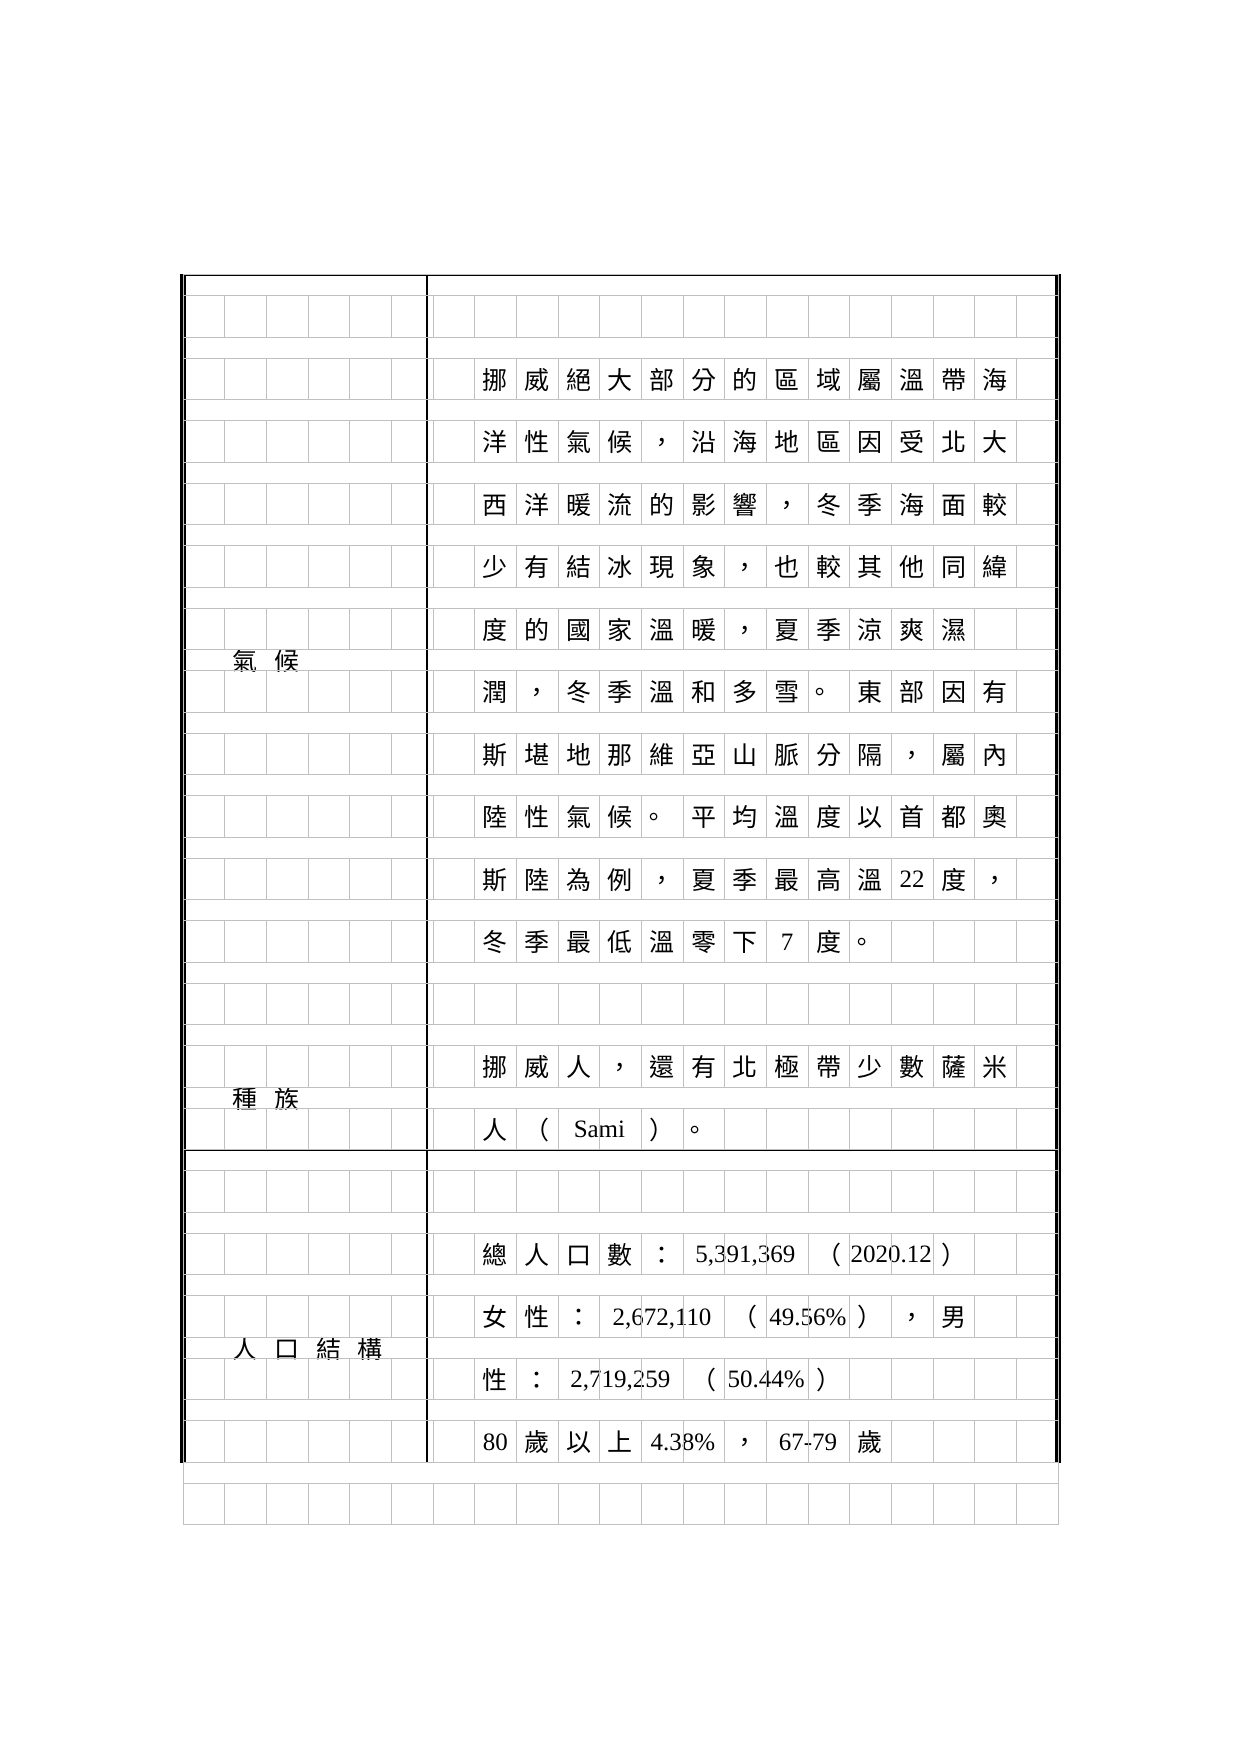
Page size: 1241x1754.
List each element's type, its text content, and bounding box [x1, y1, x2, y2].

table_cell 種族 [267, 1109, 308, 1149]
table_cell 挪威人，還有北極帶少數薩米人（Sami）。 [1017, 1109, 1055, 1149]
table_cell 氣候 [186, 650, 279, 670]
table_cell 氣候 [392, 296, 426, 337]
table_cell 人口結構 [267, 1171, 308, 1212]
table_cell 挪威絕大部分的區域屬溫帶海洋性氣候，沿海地區因受北大西洋暖流的影響，冬季海面較少有結冰現象，也較其他同緯度的國家溫暖，夏季涼爽濕潤，冬季溫和多雪。東部因有斯堪地那維亞山脈分隔，屬內陸性氣候。平均溫度以首都奧斯陸為例，夏季最高溫22度，冬季最低溫零下7度。 [428, 775, 1055, 795]
table_cell 挪威人，還有北極帶少數薩米人（Sami）。 [767, 1046, 808, 1087]
table_cell 人口結構 [392, 1171, 426, 1212]
table_cell 種族 [278, 1098, 282, 1108]
table_cell 氣候 [309, 546, 349, 587]
table_cell 挪威絕大部分的區域屬溫帶海洋性氣候，沿海地區因受北大西洋暖流的影響，冬季海面較少有結冰現象，也較其他同緯度的國家溫暖，夏季涼爽濕潤，冬季溫和多雪。東部因有斯堪地那維亞山脈分隔，屬內陸性氣候。平均溫度以首都奧斯陸為例，夏季最高溫22度，冬季最低溫零下7度。 [428, 650, 1055, 670]
table_cell 氣候 [267, 359, 308, 399]
table_cell 挪威人，還有北極帶少數薩米人（Sami）。 [1017, 1046, 1055, 1087]
table_cell 挪威人，還有北極帶少數薩米人（Sami）。 [809, 984, 849, 1024]
table_cell 氣候 [267, 796, 308, 837]
table_cell 種族 [186, 1088, 237, 1108]
table_cell 氣候 [392, 484, 426, 524]
table_cell 氣候 [225, 359, 266, 399]
table_cell 氣候 [225, 859, 266, 899]
table_cell 氣候 [392, 921, 426, 962]
table_cell 氣候 [309, 859, 349, 899]
table_cell 挪威人，還有北極帶少數薩米人（Sami）。 [684, 1109, 724, 1149]
table_cell 氣候 [350, 296, 391, 337]
table_cell 總人口數：5,391,369（2020.12） 女性：2,672,110（49.56%），男性：2,719,259（50.44%） 80歲以上4.38%，67-79歲11.37%，45-66歲28.04%，16-44歲37.93%，6-15歲11.89%，0-5歲6.37% [428, 1275, 1055, 1295]
table_cell 挪威絕大部分的區域屬溫帶海洋性氣候，沿海地區因受北大西洋暖流的影響，冬季海面較少有結冰現象，也較其他同緯度的國家溫暖，夏季涼爽濕潤，冬季溫和多雪。東部因有斯堪地那維亞山脈分隔，屬內陸性氣候。平均溫度以首都奧斯陸為例，夏季最高溫22度，冬季最低溫零下7度。 [428, 838, 1055, 858]
table_cell 挪威人，還有北極帶少數薩米人（Sami）。 [600, 1109, 641, 1149]
table_cell 氣候 [186, 859, 224, 899]
table_cell 挪威人，還有北極帶少數薩米人（Sami）。 [809, 1109, 849, 1149]
table_cell 氣候 [392, 359, 426, 399]
table_cell 氣候 [392, 609, 426, 649]
table_cell 氣候 [267, 671, 308, 712]
table_cell 挪威人，還有北極帶少數薩米人（Sami）。 [428, 963, 1055, 983]
table_cell 挪威人，還有北極帶少數薩米人（Sami）。 [475, 1109, 516, 1149]
table_cell 人口結構 [350, 1421, 391, 1462]
table_cell 氣候 [225, 546, 266, 587]
table_cell 人口結構 [267, 1234, 308, 1274]
table_cell 氣候 [186, 359, 224, 399]
table_cell 總人口數：5,391,369（2020.12） 女性：2,672,110（49.56%），男性：2,719,259（50.44%） 80歲以上4.38%，67-79歲11.37%，45-66歲28.04%，16-44歲37.93%，6-15歲11.89%，0-5歲6.37% [428, 1400, 1055, 1420]
table_cell 人口結構 [186, 1275, 426, 1295]
table_cell 人口結構 [238, 1346, 251, 1358]
table_cell 種族 [267, 984, 308, 1024]
table_cell 人口結構 [186, 1338, 243, 1358]
table_cell 氣候 [267, 734, 308, 774]
table_cell 氣候 [309, 359, 349, 399]
table_cell 氣候 [350, 859, 391, 899]
table_cell 人口結構 [225, 1359, 266, 1399]
table_cell 挪威人，還有北極帶少數薩米人（Sami）。 [767, 984, 808, 1024]
table_cell 挪威人，還有北極帶少數薩米人（Sami）。 [725, 984, 766, 1024]
table_cell 挪威人，還有北極帶少數薩米人（Sami）。 [725, 1046, 766, 1087]
table_cell 總人口數：5,391,369（2020.12） 女性：2,672,110（49.56%），男性：2,719,259（50.44%） 80歲以上4.38%，67-79歲11.37%，45-66歲28.04%，16-44歲37.93%，6-15歲11.89%，0-5歲6.37% [428, 1213, 1055, 1233]
table_cell 人口結構 [245, 1338, 362, 1358]
table_cell 氣候 [225, 734, 266, 774]
table_cell 氣候 [225, 796, 266, 837]
table_cell 氣候 [267, 609, 308, 649]
table_cell 氣候 [225, 671, 266, 712]
table_cell 挪威人，還有北極帶少數薩米人（Sami）。 [428, 1025, 1055, 1045]
table_cell 人口結構 [350, 1171, 391, 1212]
table_cell 種族 [392, 1046, 426, 1087]
table_cell 氣候 [350, 734, 391, 774]
table_cell 種族 [309, 1046, 349, 1087]
table_cell 種族 [309, 1109, 349, 1149]
table_cell 種族 [350, 1046, 391, 1087]
table_cell 人口結構 [364, 1338, 373, 1358]
table_cell 氣候 [279, 650, 426, 670]
table_cell 氣候 [186, 338, 426, 358]
table_cell 挪威絕大部分的區域屬溫帶海洋性氣候，沿海地區因受北大西洋暖流的影響，冬季海面較少有結冰現象，也較其他同緯度的國家溫暖，夏季涼爽濕潤，冬季溫和多雪。東部因有斯堪地那維亞山脈分隔，屬內陸性氣候。平均溫度以首都奧斯陸為例，夏季最高溫22度，冬季最低溫零下7度。 [428, 525, 1055, 545]
table_cell 人口結構 [267, 1296, 308, 1337]
table_cell 人口結構 [225, 1421, 266, 1462]
table_cell 氣候 [186, 463, 426, 483]
table_cell 種族 [225, 984, 266, 1024]
table_cell 挪威人，還有北極帶少數薩米人（Sami）。 [934, 984, 974, 1024]
table_cell 人口結構 [374, 1338, 426, 1358]
table_cell 氣候 [267, 421, 308, 462]
table_cell 挪威人，還有北極帶少數薩米人（Sami）。 [642, 984, 683, 1024]
table_cell 挪威人，還有北極帶少數薩米人（Sami）。 [559, 984, 599, 1024]
table_cell 挪威人，還有北極帶少數薩米人（Sami）。 [475, 1046, 516, 1087]
table_cell 種族 [350, 1109, 391, 1149]
table_cell 種族 [267, 1046, 308, 1087]
table_cell 挪威絕大部分的區域屬溫帶海洋性氣候，沿海地區因受北大西洋暖流的影響，冬季海面較少有結冰現象，也較其他同緯度的國家溫暖，夏季涼爽濕潤，冬季溫和多雪。東部因有斯堪地那維亞山脈分隔，屬內陸性氣候。平均溫度以首都奧斯陸為例，夏季最高溫22度，冬季最低溫零下7度。 [428, 400, 1055, 420]
table_cell 挪威人，還有北極帶少數薩米人（Sami）。 [434, 1109, 474, 1149]
table_cell 挪威人，還有北極帶少數薩米人（Sami）。 [850, 984, 891, 1024]
table_cell 氣候 [186, 921, 224, 962]
table_cell 種族 [392, 1109, 426, 1149]
table_cell 總人口數：5,391,369（2020.12） 女性：2,672,110（49.56%），男性：2,719,259（50.44%） 80歲以上4.38%，67-79歲11.37%，45-66歲28.04%，16-44歲37.93%，6-15歲11.89%，0-5歲6.37% [428, 1338, 1055, 1358]
table_cell 挪威絕大部分的區域屬溫帶海洋性氣候，沿海地區因受北大西洋暖流的影響，冬季海面較少有結冰現象，也較其他同緯度的國家溫暖，夏季涼爽濕潤，冬季溫和多雪。東部因有斯堪地那維亞山脈分隔，屬內陸性氣候。平均溫度以首都奧斯陸為例，夏季最高溫22度，冬季最低溫零下7度。 [428, 588, 1055, 608]
table_cell 氣候 [186, 546, 224, 587]
table_cell 氣候 [392, 734, 426, 774]
table_cell 挪威人，還有北極帶少數薩米人（Sami）。 [559, 1109, 599, 1149]
table_cell 氣候 [392, 421, 426, 462]
table_cell 氣候 [350, 421, 391, 462]
table_cell 種族 [392, 984, 426, 1024]
table_cell 人口結構 [350, 1296, 391, 1337]
table_cell 氣候 [225, 421, 266, 462]
table_cell 人口結構 [186, 1359, 224, 1399]
table_cell 氣候 [392, 796, 426, 837]
table_cell 人口結構 [225, 1171, 266, 1212]
table_cell 氣候 [350, 546, 391, 587]
table_cell 挪威人，還有北極帶少數薩米人（Sami）。 [600, 984, 641, 1024]
table_cell 氣候 [225, 921, 266, 962]
table_cell 種族 [186, 984, 224, 1024]
table_cell 氣候 [309, 296, 349, 337]
table_cell 挪威人，還有北極帶少數薩米人（Sami）。 [975, 1109, 1016, 1149]
table_cell 氣候 [350, 671, 391, 712]
table_cell 氣候 [186, 296, 224, 337]
table_cell 氣候 [225, 296, 266, 337]
table_cell 種族 [186, 1025, 426, 1045]
table_cell 種族 [186, 1046, 224, 1087]
table_cell 種族 [225, 1109, 266, 1149]
table_cell 人口結構 [309, 1171, 349, 1212]
table_cell 挪威人，還有北極帶少數薩米人（Sami）。 [850, 1046, 891, 1087]
table_cell 挪威人，還有北極帶少數薩米人（Sami）。 [934, 1046, 974, 1087]
table_cell 種族 [225, 1046, 266, 1087]
table_cell 氣候 [225, 484, 266, 524]
table_cell 氣候 [186, 484, 224, 524]
table_cell 氣候 [267, 921, 308, 962]
table_cell 氣候 [267, 859, 308, 899]
table_cell 氣候 [186, 609, 224, 649]
table_cell 氣候 [309, 484, 349, 524]
table_cell 挪威絕大部分的區域屬溫帶海洋性氣候，沿海地區因受北大西洋暖流的影響，冬季海面較少有結冰現象，也較其他同緯度的國家溫暖，夏季涼爽濕潤，冬季溫和多雪。東部因有斯堪地那維亞山脈分隔，屬內陸性氣候。平均溫度以首都奧斯陸為例，夏季最高溫22度，冬季最低溫零下7度。 [428, 713, 1055, 733]
table_cell 人口結構 [267, 1359, 308, 1399]
table_cell 挪威人，還有北極帶少數薩米人（Sami）。 [892, 1046, 933, 1087]
table_cell 挪威人，還有北極帶少數薩米人（Sami）。 [517, 1046, 558, 1087]
table_cell 種族 [350, 984, 391, 1024]
table_cell 人口結構 [279, 1342, 294, 1355]
table_cell 氣候 [309, 796, 349, 837]
table_cell 挪威人，還有北極帶少數薩米人（Sami）。 [934, 1109, 974, 1149]
table_cell 氣候 [267, 296, 308, 337]
table_cell 人口結構 [186, 1151, 426, 1170]
table_cell 人口結構 [309, 1296, 349, 1337]
table_cell 人口結構 [186, 1234, 224, 1274]
table_cell 氣候 [186, 796, 224, 837]
table_cell 氣候 [186, 775, 426, 795]
table_cell 氣候 [309, 421, 349, 462]
table_cell 氣候 [186, 713, 426, 733]
table_cell 氣候 [392, 859, 426, 899]
table_cell 氣候 [392, 546, 426, 587]
table_cell 總人口數：5,391,369（2020.12） 女性：2,672,110（49.56%），男性：2,719,259（50.44%） 80歲以上4.38%，67-79歲11.37%，45-66歲28.04%，16-44歲37.93%，6-15歲11.89%，0-5歲6.37% [428, 1151, 1055, 1170]
table_cell 挪威人，還有北極帶少數薩米人（Sami）。 [517, 1109, 558, 1149]
table_cell 人口結構 [186, 1296, 224, 1337]
table_cell 挪威人，還有北極帶少數薩米人（Sami）。 [767, 1109, 808, 1149]
table_cell 挪威人，還有北極帶少數薩米人（Sami）。 [434, 984, 474, 1024]
table_cell 人口結構 [309, 1234, 349, 1274]
table_cell 氣候 [350, 359, 391, 399]
table_cell 人口結構 [392, 1359, 426, 1399]
table_cell 種族 [186, 963, 426, 983]
table_cell 人口結構 [392, 1421, 426, 1462]
table_cell 挪威人，還有北極帶少數薩米人（Sami）。 [892, 984, 933, 1024]
table_cell 氣候 [186, 734, 224, 774]
table_cell 氣候 [186, 400, 426, 420]
table_cell 種族 [250, 1088, 280, 1108]
table_cell 挪威人，還有北極帶少數薩米人（Sami）。 [809, 1046, 849, 1087]
table_cell 人口結構 [225, 1234, 266, 1274]
table_cell 人口結構 [186, 1400, 426, 1420]
table_cell 挪威人，還有北極帶少數薩米人（Sami）。 [600, 1046, 641, 1087]
table_cell 氣候 [350, 796, 391, 837]
table_cell 挪威人，還有北極帶少數薩米人（Sami）。 [1017, 984, 1055, 1024]
table_cell 挪威人，還有北極帶少數薩米人（Sami）。 [428, 1088, 1055, 1108]
table_cell 人口結構 [225, 1296, 266, 1337]
table_cell 挪威人，還有北極帶少數薩米人（Sami）。 [684, 1046, 724, 1087]
table_cell 氣候 [309, 921, 349, 962]
table_cell 氣候 [186, 525, 426, 545]
table_cell 種族 [239, 1088, 248, 1108]
table_cell 人口結構 [186, 1213, 426, 1233]
table_cell 氣候 [186, 588, 426, 608]
table_cell 氣候 [309, 734, 349, 774]
table_cell 種族 [309, 984, 349, 1024]
table_cell 挪威人，還有北極帶少數薩米人（Sami）。 [975, 1046, 1016, 1087]
table_cell 挪威絕大部分的區域屬溫帶海洋性氣候，沿海地區因受北大西洋暖流的影響，冬季海面較少有結冰現象，也較其他同緯度的國家溫暖，夏季涼爽濕潤，冬季溫和多雪。東部因有斯堪地那維亞山脈分隔，屬內陸性氣候。平均溫度以首都奧斯陸為例，夏季最高溫22度，冬季最低溫零下7度。 [428, 338, 1055, 358]
table_cell 人口結構 [309, 1359, 349, 1399]
table_cell 氣候 [186, 276, 426, 295]
table_cell 人口結構 [350, 1234, 391, 1274]
table_cell 挪威人，還有北極帶少數薩米人（Sami）。 [975, 984, 1016, 1024]
table_cell 氣候 [309, 671, 349, 712]
table_cell 挪威人，還有北極帶少數薩米人（Sami）。 [642, 1046, 683, 1087]
table_cell 氣候 [186, 671, 224, 712]
table_cell 挪威人，還有北極帶少數薩米人（Sami）。 [684, 984, 724, 1024]
table_cell 挪威人，還有北極帶少數薩米人（Sami）。 [559, 1046, 599, 1087]
table_cell 挪威人，還有北極帶少數薩米人（Sami）。 [892, 1109, 933, 1149]
table_cell 人口結構 [392, 1234, 426, 1274]
table_cell 挪威人，還有北極帶少數薩米人（Sami）。 [517, 984, 558, 1024]
table_cell 挪威絕大部分的區域屬溫帶海洋性氣候，沿海地區因受北大西洋暖流的影響，冬季海面較少有結冰現象，也較其他同緯度的國家溫暖，夏季涼爽濕潤，冬季溫和多雪。東部因有斯堪地那維亞山脈分隔，屬內陸性氣候。平均溫度以首都奧斯陸為例，夏季最高溫22度，冬季最低溫零下7度。 [428, 463, 1055, 483]
table_cell 人口結構 [186, 1171, 224, 1212]
table_cell 種族 [186, 1109, 224, 1149]
table_cell 挪威人，還有北極帶少數薩米人（Sami）。 [850, 1109, 891, 1149]
table_cell 挪威人，還有北極帶少數薩米人（Sami）。 [725, 1109, 766, 1149]
table_cell 人口結構 [267, 1421, 308, 1462]
table_cell 氣候 [267, 484, 308, 524]
table_cell 氣候 [392, 671, 426, 712]
table_cell 氣候 [309, 609, 349, 649]
table_cell 挪威絕大部分的區域屬溫帶海洋性氣候，沿海地區因受北大西洋暖流的影響，冬季海面較少有結冰現象，也較其他同緯度的國家溫暖，夏季涼爽濕潤，冬季溫和多雪。東部因有斯堪地那維亞山脈分隔，屬內陸性氣候。平均溫度以首都奧斯陸為例，夏季最高溫22度，冬季最低溫零下7度。 [428, 276, 1055, 295]
table_cell 氣候 [350, 609, 391, 649]
table_cell 挪威絕大部分的區域屬溫帶海洋性氣候，沿海地區因受北大西洋暖流的影響，冬季海面較少有結冰現象，也較其他同緯度的國家溫暖，夏季涼爽濕潤，冬季溫和多雪。東部因有斯堪地那維亞山脈分隔，屬內陸性氣候。平均溫度以首都奧斯陸為例，夏季最高溫22度，冬季最低溫零下7度。 [428, 900, 1055, 920]
table_cell 氣候 [186, 900, 426, 920]
table_cell 氣候 [350, 484, 391, 524]
table_cell 人口結構 [309, 1421, 349, 1462]
table_cell 氣候 [267, 546, 308, 587]
table_cell 挪威人，還有北極帶少數薩米人（Sami）。 [475, 984, 516, 1024]
table_cell 氣候 [186, 838, 426, 858]
table_cell 氣候 [350, 921, 391, 962]
table_cell 氣候 [225, 609, 266, 649]
table_cell 人口結構 [350, 1359, 391, 1399]
table_cell 挪威人，還有北極帶少數薩米人（Sami）。 [642, 1109, 683, 1149]
table_cell 氣候 [186, 421, 224, 462]
table_cell 挪威人，還有北極帶少數薩米人（Sami）。 [434, 1046, 474, 1087]
table_cell 人口結構 [392, 1296, 426, 1337]
table_cell 人口結構 [186, 1421, 224, 1462]
table_cell 種族 [280, 1088, 426, 1108]
